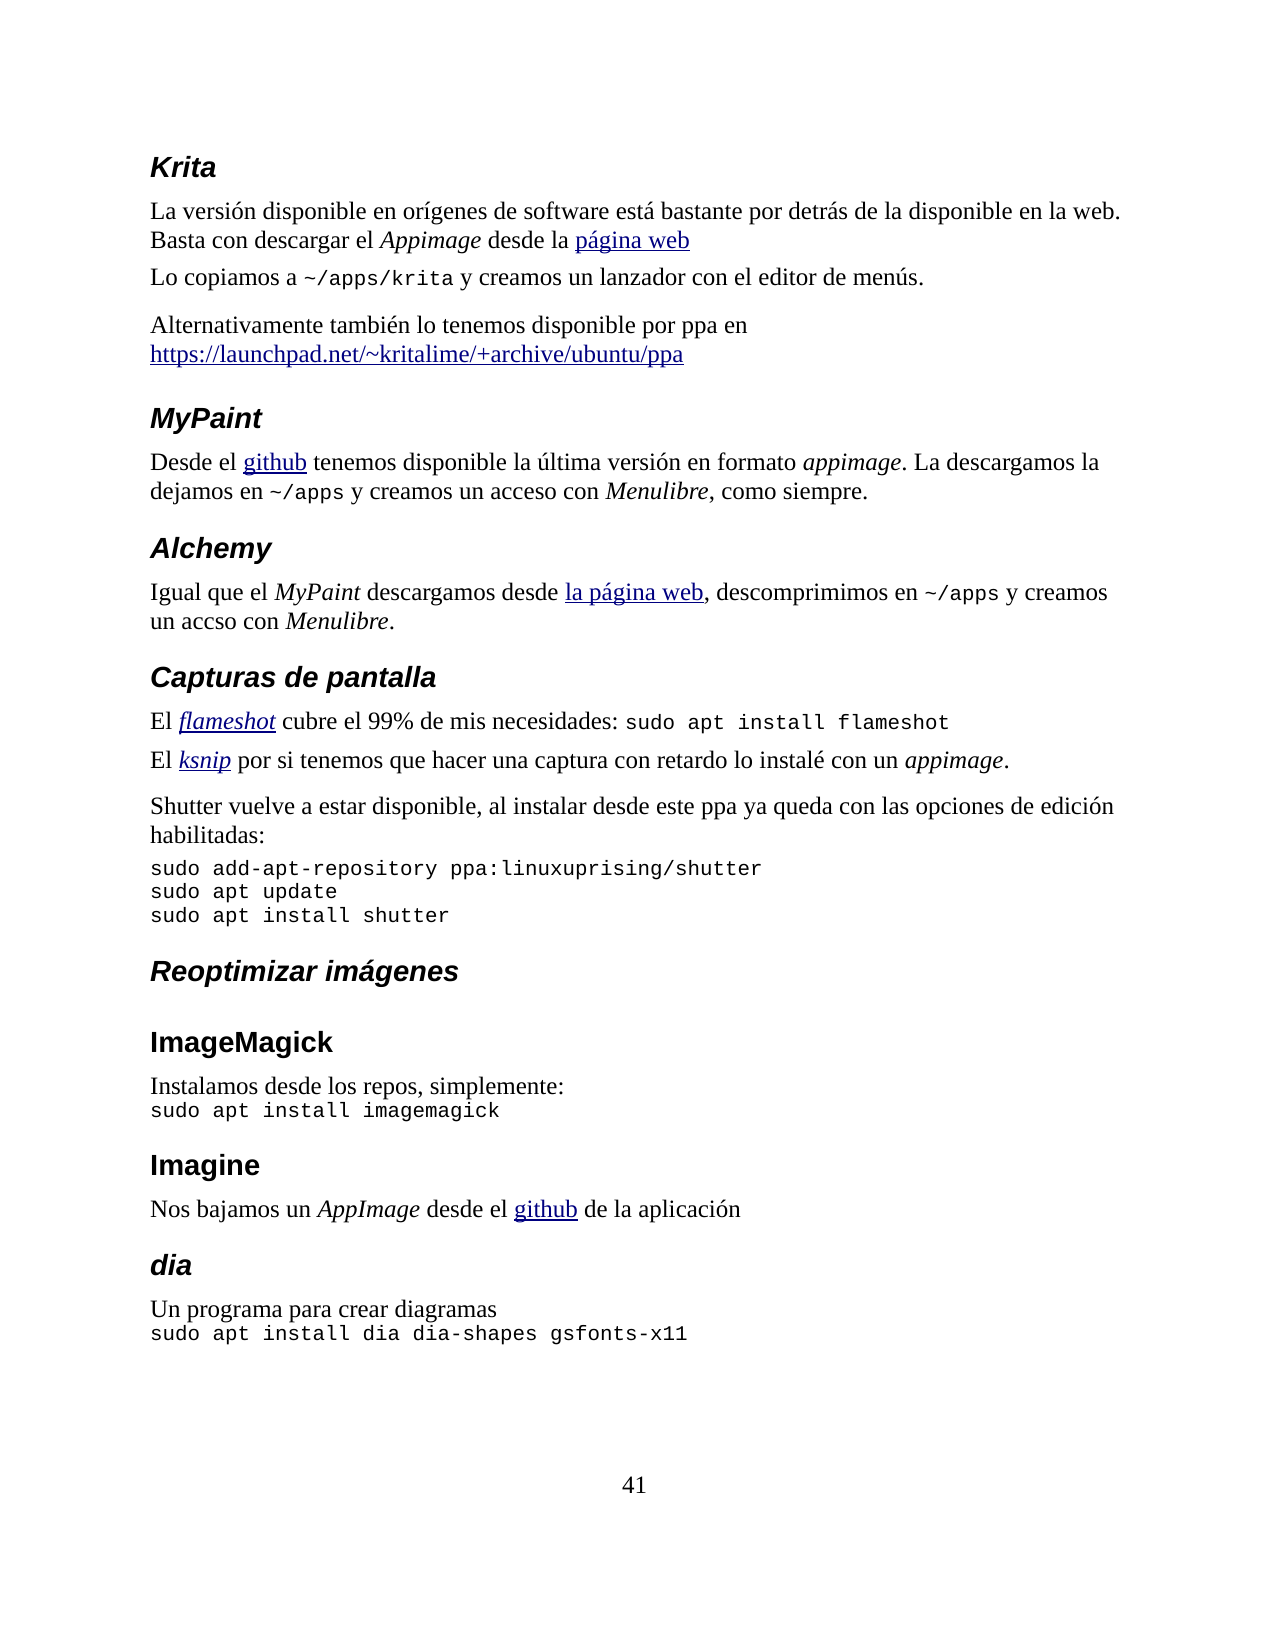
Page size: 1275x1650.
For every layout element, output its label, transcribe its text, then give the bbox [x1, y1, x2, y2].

text Alternativamente también lo tenemos disponible por ppa en https://launchpad.net/~kritalime/+archive/ubuntu/ppa [150, 310, 1125, 367]
subtitle Imagine [150, 1148, 1125, 1182]
text Shutter vuelve a estar disponible, al instalar desde este ppa ya queda con las opciones de edición habilitadas: [150, 791, 1125, 849]
subtitle Capturas de pantalla [150, 660, 1125, 694]
text Desde el github tenemos disponible la última versión en formato appimage. La descargamos la dejamos en ~/apps y creamos un acceso con Menulibre, como siempre. [150, 447, 1125, 506]
subtitle Alchemy [150, 531, 1125, 564]
text Un programa para crear diagramas [150, 1294, 1125, 1323]
text sudo apt install dia dia-shapes gsfonts-x11 [150, 1323, 1125, 1347]
text El flameshot cubre el 99% de mis necesidades: sudo apt install flameshot [150, 706, 1125, 736]
subtitle MyPaint [150, 401, 1125, 435]
text sudo apt install shutter [150, 905, 1125, 929]
text El ksnip por si tenemos que hacer una captura con retardo lo instalé con un appimage. [150, 745, 1125, 773]
text Igual que el MyPaint descargamos desde la página web, descomprimimos en ~/apps y creamos un accso con Menulibre. [150, 577, 1125, 635]
subtitle ImageMagick [150, 1025, 1125, 1058]
subtitle dia [150, 1248, 1125, 1282]
text sudo add-apt-repository ppa:linuxuprising/shutter [150, 858, 1125, 882]
text Lo copiamos a ~/apps/krita y creamos un lanzador con el editor de menús. [150, 262, 1125, 292]
subtitle Krita [150, 150, 1125, 183]
text Instalamos desde los repos, simplemente: [150, 1071, 1125, 1100]
text Nos bajamos un AppImage desde el github de la aplicación [150, 1194, 1125, 1223]
text La versión disponible en orígenes de software está bastante por detrás de la disponible en la web. Basta con descargar el Appimage desde la página web [150, 196, 1125, 253]
text sudo apt install imagemagick [150, 1100, 1125, 1123]
text sudo apt update [150, 882, 1125, 905]
subtitle Reoptimizar imágenes [150, 954, 1125, 987]
